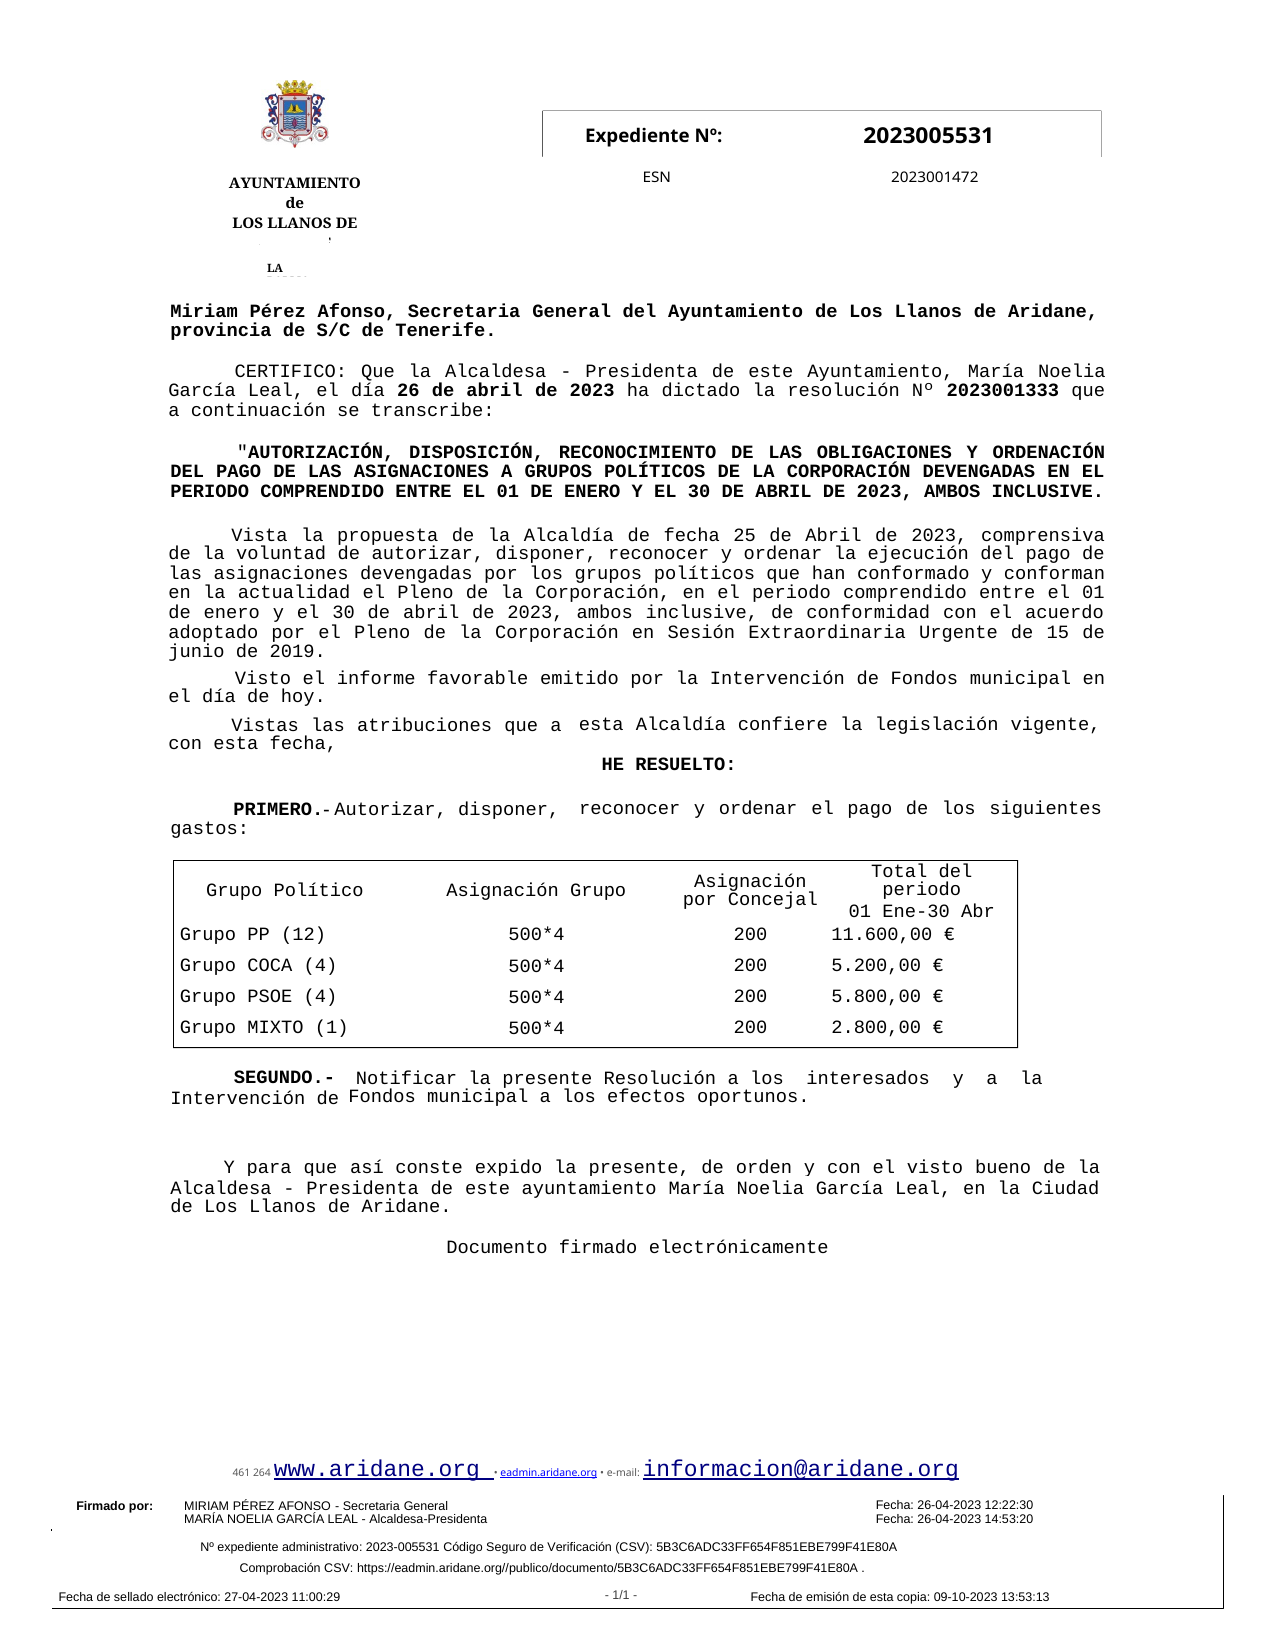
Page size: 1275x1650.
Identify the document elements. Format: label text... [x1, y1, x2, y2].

text "AUTORIZACIÓN, DISPOSICIÓN, RECONOCIMIENTO DE LAS OBLIGACIONES Y ORDENACIÓN DEL PAGO DE LAS ASIGNACIONES A GRUPOS POLÍTICOS DE LA CORPORACIÓN DEVENGADAS EN EL PERIODO COMPRENDIDO ENTRE EL 01 DE ENERO Y EL 30 DE ABRIL DE 2023, AMBOS INCLUSIVE. [170, 442, 1105, 503]
text así conste expido la presente, de orden y con el visto bueno de la [350, 1158, 1106, 1176]
text Excmo. Ayuntamiento de Los Llanos de Aridane – CIF: P3802400F • Plaza de España S/N. C.P. 38760. Los Llanos de Aridane. La Palma • Tfno.: 922 460 111 • Fax.: 922 461 264 www.aridane.org • eadmin.aridane.org • e-mail: informacion@aridane.org [232, 1461, 1044, 1483]
text Fecha: 26-04-2023 12:22:30 [876, 1498, 1056, 1512]
text 200 [731, 985, 769, 1006]
text 500*4 [506, 957, 566, 978]
text Firmado por: [76, 1498, 177, 1513]
text 11.600,00 € [831, 923, 1017, 944]
text 2023001472- [891, 167, 982, 187]
text Fecha: 26-04-2023 14:53:20 [876, 1512, 1056, 1526]
text Miriam Pérez Afonso, Secretaria General del Ayuntamiento de Los Llanos de Aridane, provincia de S/C de Tenerife. [170, 301, 1107, 342]
text 5.200,00 € [831, 954, 1017, 975]
text Grupo COCA (4) [179, 954, 395, 975]
text LA PALMA [267, 261, 325, 277]
text 500*4 [506, 923, 566, 944]
text Fecha de sellado electrónico: 27-04-2023 11:00:29 - 1/1 - Fecha de emisión de esta copia: 09-10-2023 13:53:13 [58, 1588, 1056, 1604]
text LOS LLANOS DE ARIDANE [198, 213, 392, 244]
text Grupo MIXTO (1) [179, 1016, 395, 1037]
text Expediente Nº: [585, 122, 769, 148]
text Vista la propuesta de la Alcaldía de fecha 25 de Abril de 2023, comprensiva de la voluntad de autorizar, disponer, reconocer y ordenar la ejecución del pago de las asignaciones devengadas por los grupos políticos que han conformado y conforman en la actualidad el Pleno de la Corporación, en el periodo comprendido entre el 01 de enero y el 30 de abril de 2023, ambos inclusive, de conformidad con el acuerdo adoptado por el Pleno de la Corporación en Sesión Extraordinaria Urgente de 15 de junio de 2019. [168, 526, 1105, 663]
text HE RESUELTO: [601, 755, 1106, 776]
text Total del periodo [846, 862, 997, 901]
text Asignación por Concejal [683, 872, 819, 911]
text Nº expediente administrativo: 2023-005531 Código Seguro de Verificación (CSV): 5B3C6ADC33FF654F851EBE799F41E80A Comprobación CSV: https://eadmin.aridane.org//publico/documento/5B3C6ADC33FF654F851EBE799F41E80A . [200, 1540, 977, 1575]
text Y para que [223, 1158, 340, 1176]
text 200 [731, 923, 769, 944]
text 500*4 [506, 988, 566, 1009]
text SEGUNDO.- [233, 1067, 341, 1088]
text PRIMERO.- Autorizar, disponer, gastos: [170, 798, 567, 840]
text Asignación Grupo [446, 881, 675, 902]
text Documento firmado electrónicamente [446, 1237, 831, 1259]
text 200 [731, 954, 769, 975]
text 200 [731, 1016, 769, 1037]
text Visto el informe favorable emitido por la Intervención de Fondos municipal en el día de hoy. [168, 669, 1105, 708]
text 5.800,00 € [831, 985, 1017, 1006]
text de [198, 192, 392, 212]
text Grupo PSOE (4) [179, 985, 395, 1006]
text esta Alcaldía confiere la legislación vigente, [578, 715, 1106, 736]
text CERTIFICO: Que la Alcaldesa - Presidenta de este Ayuntamiento, María Noelia García Leal, el día 26 de abril de 2023 ha dictado la resolución Nº 2023001333 que a continuación se transcribe: [168, 361, 1105, 422]
text Notificar la presente Resolución a los interesados y a la Fondos municipal a los efectos oportunos. [348, 1068, 1106, 1108]
text Grupo PP (12) [179, 923, 395, 944]
text 500*4 [506, 1019, 566, 1040]
text Vistas las atribuciones que a con esta fecha, [168, 716, 568, 755]
text 01 Ene-30 Abr [846, 901, 996, 922]
text reconocer y ordenar el pago de los siguientes [579, 799, 1107, 820]
text MIRIAM PÉREZ AFONSO - Secretaria General MARÍA NOELIA GARCÍA LEAL - Alcaldesa-Presidenta [184, 1499, 488, 1527]
text 2.800,00 € [831, 1016, 1017, 1037]
text Alcaldesa - Presidenta de este ayuntamiento María Noelia García Leal, en la Ciudad de Los Llanos de Aridane. [170, 1179, 1107, 1218]
text 2023005531 [863, 121, 1101, 150]
text AYUNTAMIENTO [198, 175, 392, 192]
text ESN [642, 167, 671, 187]
text Intervención de [170, 1088, 341, 1109]
text Grupo Político [206, 881, 395, 902]
